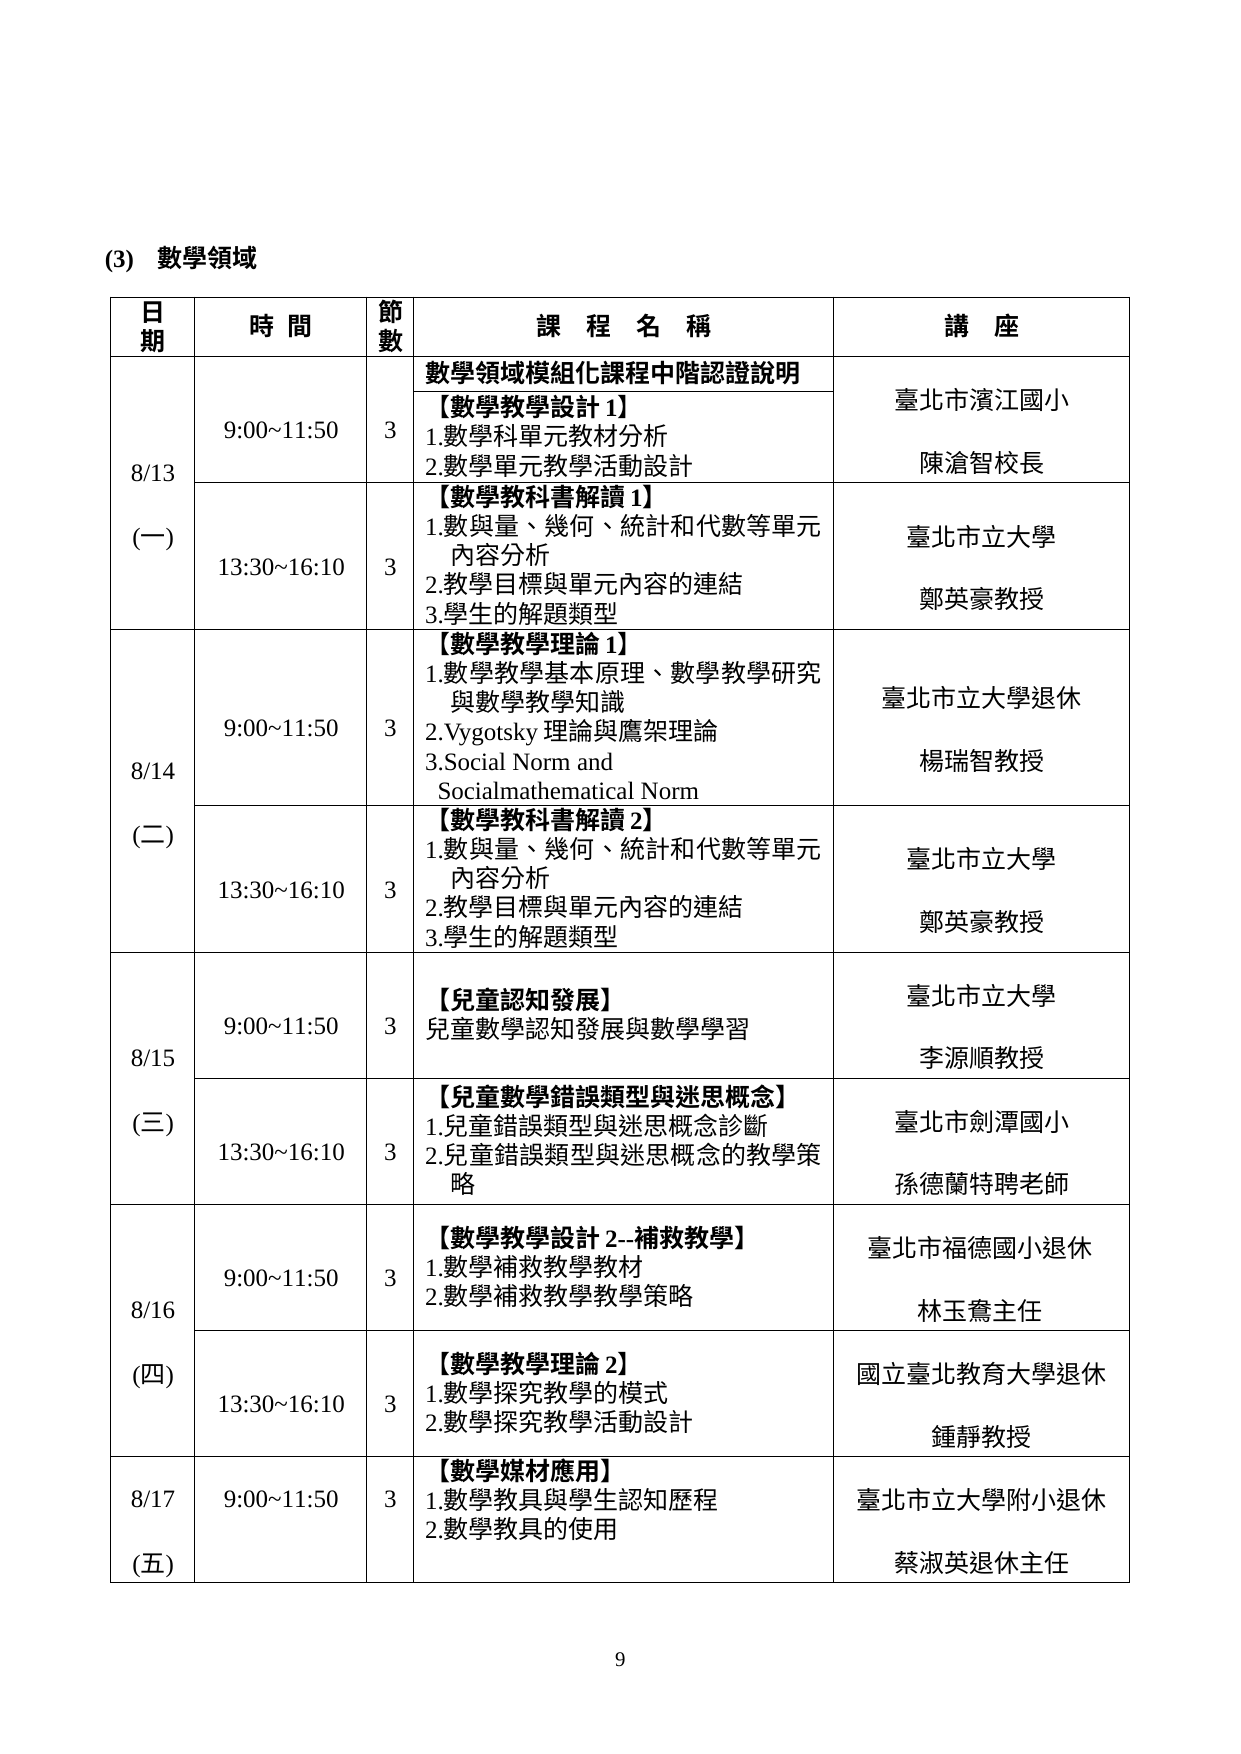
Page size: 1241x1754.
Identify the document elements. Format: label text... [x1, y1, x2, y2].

table_cell 臺北市福德國小退休 林玉鴦主任 [834, 1205, 1129, 1330]
table_cell 13:30~16:10 [195, 1079, 366, 1204]
table_cell 【數學教學設計1】 1.數學科單元教材分析 2.數學單元教學活動設計 [414, 392, 833, 482]
table_header 講 座 [834, 298, 1129, 356]
table_cell 數學領域模組化課程中階認證說明 [414, 357, 833, 391]
table_cell 8/15 (三) [111, 953, 194, 1204]
table_cell 13:30~16:10 [195, 1331, 366, 1456]
table_header 日 期 [111, 298, 194, 356]
table_cell 3 [367, 1205, 413, 1330]
table_cell 【數學教學理論2】 1.數學探究教學的模式 2.數學探究教學活動設計 [414, 1331, 833, 1456]
table_cell 臺北市濱江國小 陳滄智校長 [834, 357, 1129, 482]
table_cell 3 [367, 1457, 413, 1582]
table_cell 3 [367, 953, 413, 1078]
table_cell 臺北市立大學 鄭英豪教授 [834, 806, 1129, 952]
table_cell 9:00~11:50 [195, 1457, 366, 1582]
table_cell 8/13 (一) [111, 357, 194, 629]
table_cell 【兒童認知發展】 兒童數學認知發展與數學學習 [414, 953, 833, 1078]
table_cell 3 [367, 357, 413, 482]
table_cell 國立臺北教育大學退休 鍾靜教授 [834, 1331, 1129, 1456]
table_cell 【數學教學設計2--補救教學】 1.數學補救教學教材 2.數學補救教學教學策略 [414, 1205, 833, 1330]
table_cell 臺北市立大學附小退休 蔡淑英退休主任 [834, 1457, 1129, 1582]
table_cell 【數學媒材應用】 1.數學教具與學生認知歷程 2.數學教具的使用 [414, 1457, 833, 1582]
table_cell 【數學教科書解讀1】 1.數與量、幾何、統計和代數等單元內容分析 2.教學目標與單元內容的連結 3.學生的解題類型 [414, 483, 833, 629]
table_cell 3 [367, 483, 413, 629]
table_cell 臺北市立大學退休 楊瑞智教授 [834, 630, 1129, 805]
table_cell 9:00~11:50 [195, 953, 366, 1078]
table_header 時 間 [195, 298, 366, 356]
table_cell 【數學教科書解讀2】 1.數與量、幾何、統計和代數等單元內容分析 2.教學目標與單元內容的連結 3.學生的解題類型 [414, 806, 833, 952]
table_header 課 程 名 稱 [414, 298, 833, 356]
table_cell 【兒童數學錯誤類型與迷思概念】 1.兒童錯誤類型與迷思概念診斷 2.兒童錯誤類型與迷思概念的教學策略 [414, 1079, 833, 1204]
table_cell 9:00~11:50 [195, 1205, 366, 1330]
table_cell 臺北市立大學 李源順教授 [834, 953, 1129, 1078]
table_cell 3 [367, 1331, 413, 1456]
table_cell 3 [367, 630, 413, 805]
table_cell 臺北市立大學 鄭英豪教授 [834, 483, 1129, 629]
table_cell 13:30~16:10 [195, 806, 366, 952]
table_cell 13:30~16:10 [195, 483, 366, 629]
table_header 節數 [367, 298, 413, 356]
table_cell 8/14 (二) [111, 630, 194, 952]
list 數學領域 [104, 215, 1165, 278]
table_cell 9:00~11:50 [195, 357, 366, 482]
table_cell 8/17 (五) [111, 1457, 194, 1582]
table_cell 3 [367, 1079, 413, 1204]
table_cell 3 [367, 806, 413, 952]
table_cell 8/16 (四) [111, 1205, 194, 1456]
table_cell 【數學教學理論1】 1.數學教學基本原理、數學教學研究與數學教學知識 2.Vygotsky理論與鷹架理論 3.Social Norm and Socialmathematical Norm [414, 630, 833, 805]
table_cell 9:00~11:50 [195, 630, 366, 805]
table_cell 臺北市劍潭國小 孫德蘭特聘老師 [834, 1079, 1129, 1204]
